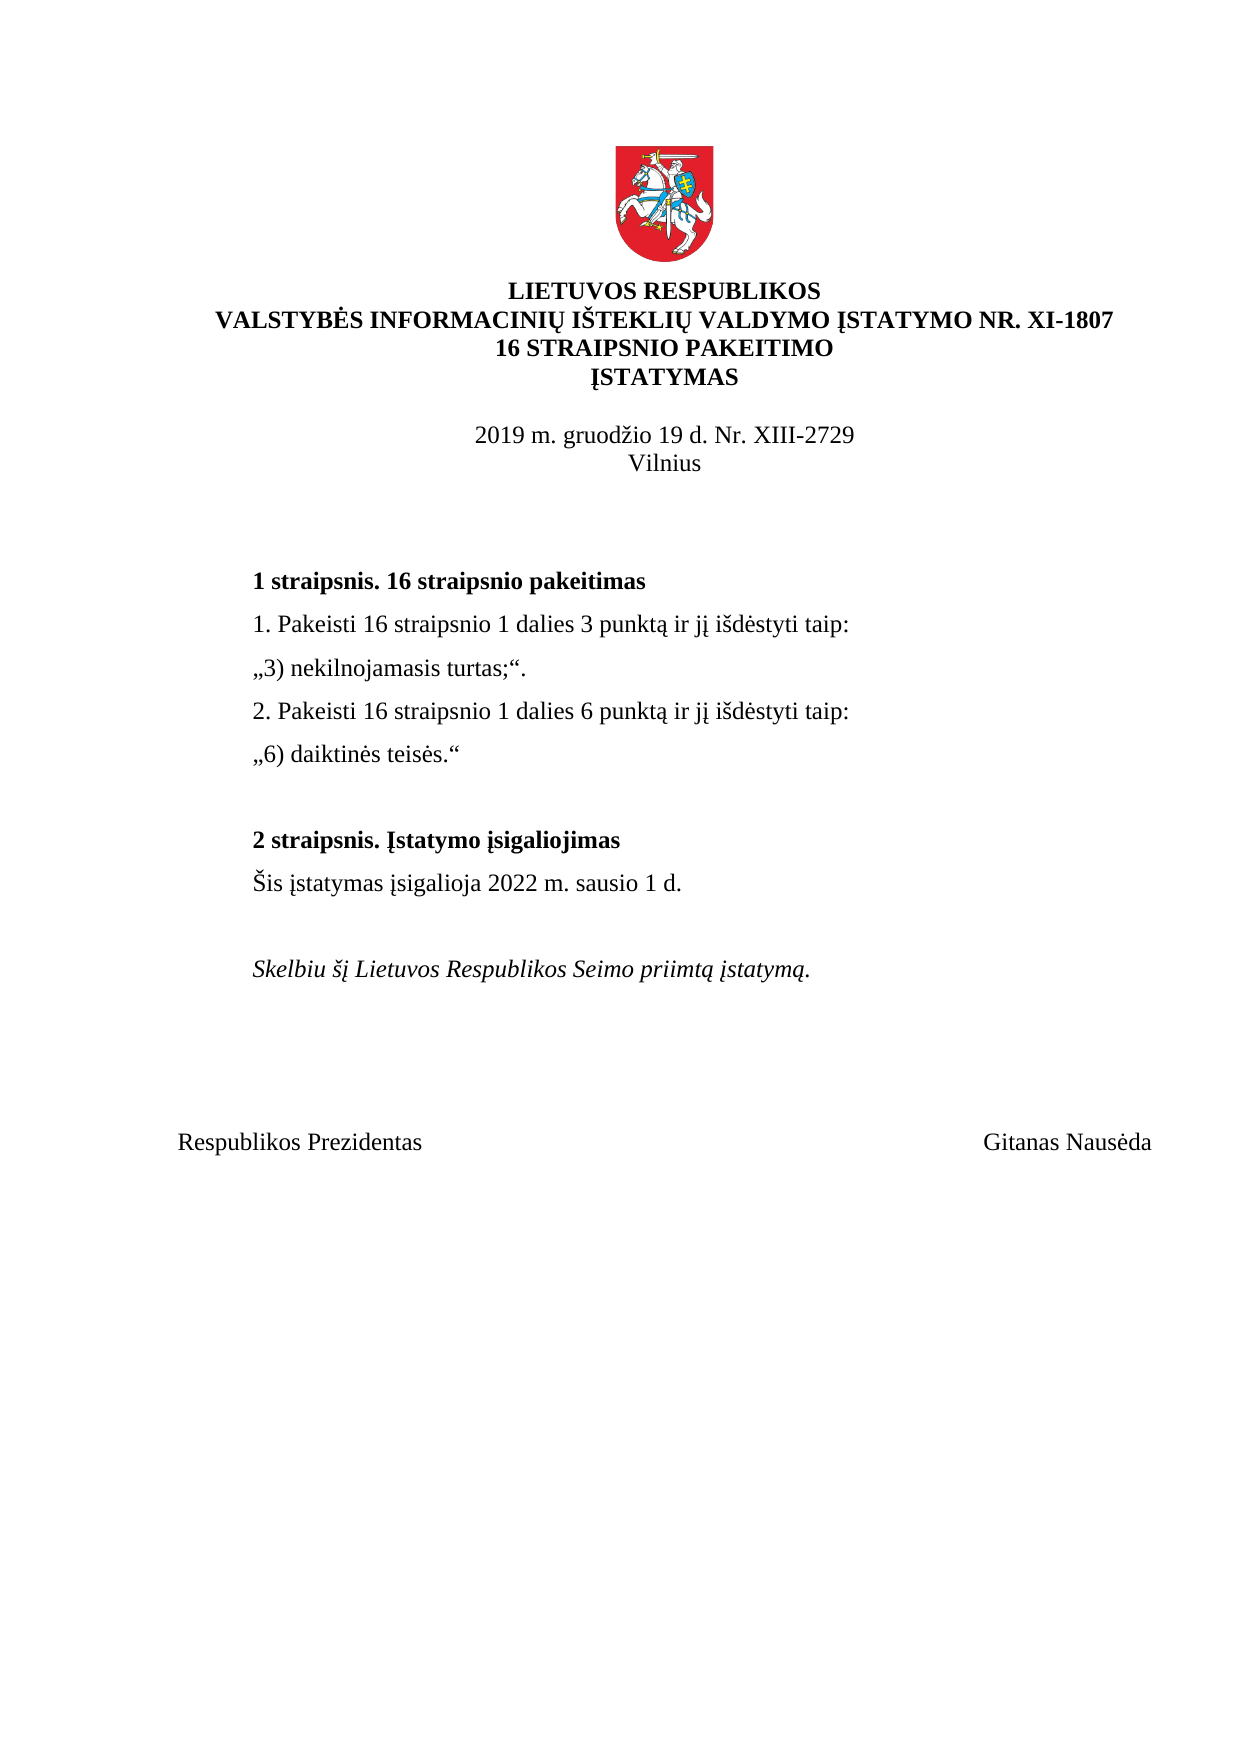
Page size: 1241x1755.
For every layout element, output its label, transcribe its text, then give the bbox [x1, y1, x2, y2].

text VALSTYBĖS INFORMACINIŲ IŠTEKLIŲ VALDYMO ĮSTATYMO NR. XI-1807 16 STRAIPSNIO PAKEITIMO [177, 305, 1152, 362]
text 1 straipsnis. 16 straipsnio pakeitimas [177, 566, 1152, 595]
text ĮSTATYMAS [177, 362, 1152, 391]
text 2019 m. gruodžio 19 d. Nr. XIII-2729 [177, 420, 1152, 448]
text LIETUVOS RESPUBLIKOS [177, 276, 1152, 305]
text Šis įstatymas įsigalioja 2022 m. sausio 1 d. [177, 868, 1152, 897]
text „6) daiktinės teisės.“ [177, 739, 1152, 768]
text Respublikos Prezidentas Gitanas Nausėda [177, 1127, 1152, 1156]
text Vilnius [177, 448, 1152, 477]
text 2 straipsnis. Įstatymo įsigaliojimas [177, 825, 1152, 854]
text „3) nekilnojamasis turtas;“. [177, 653, 1152, 681]
text 2. Pakeisti 16 straipsnio 1 dalies 6 punktą ir jį išdėstyti taip: [177, 696, 1152, 724]
text Skelbiu šį Lietuvos Respublikos Seimo priimtą įstatymą. [177, 954, 1152, 983]
text 1. Pakeisti 16 straipsnio 1 dalies 3 punktą ir jį išdėstyti taip: [177, 609, 1152, 638]
